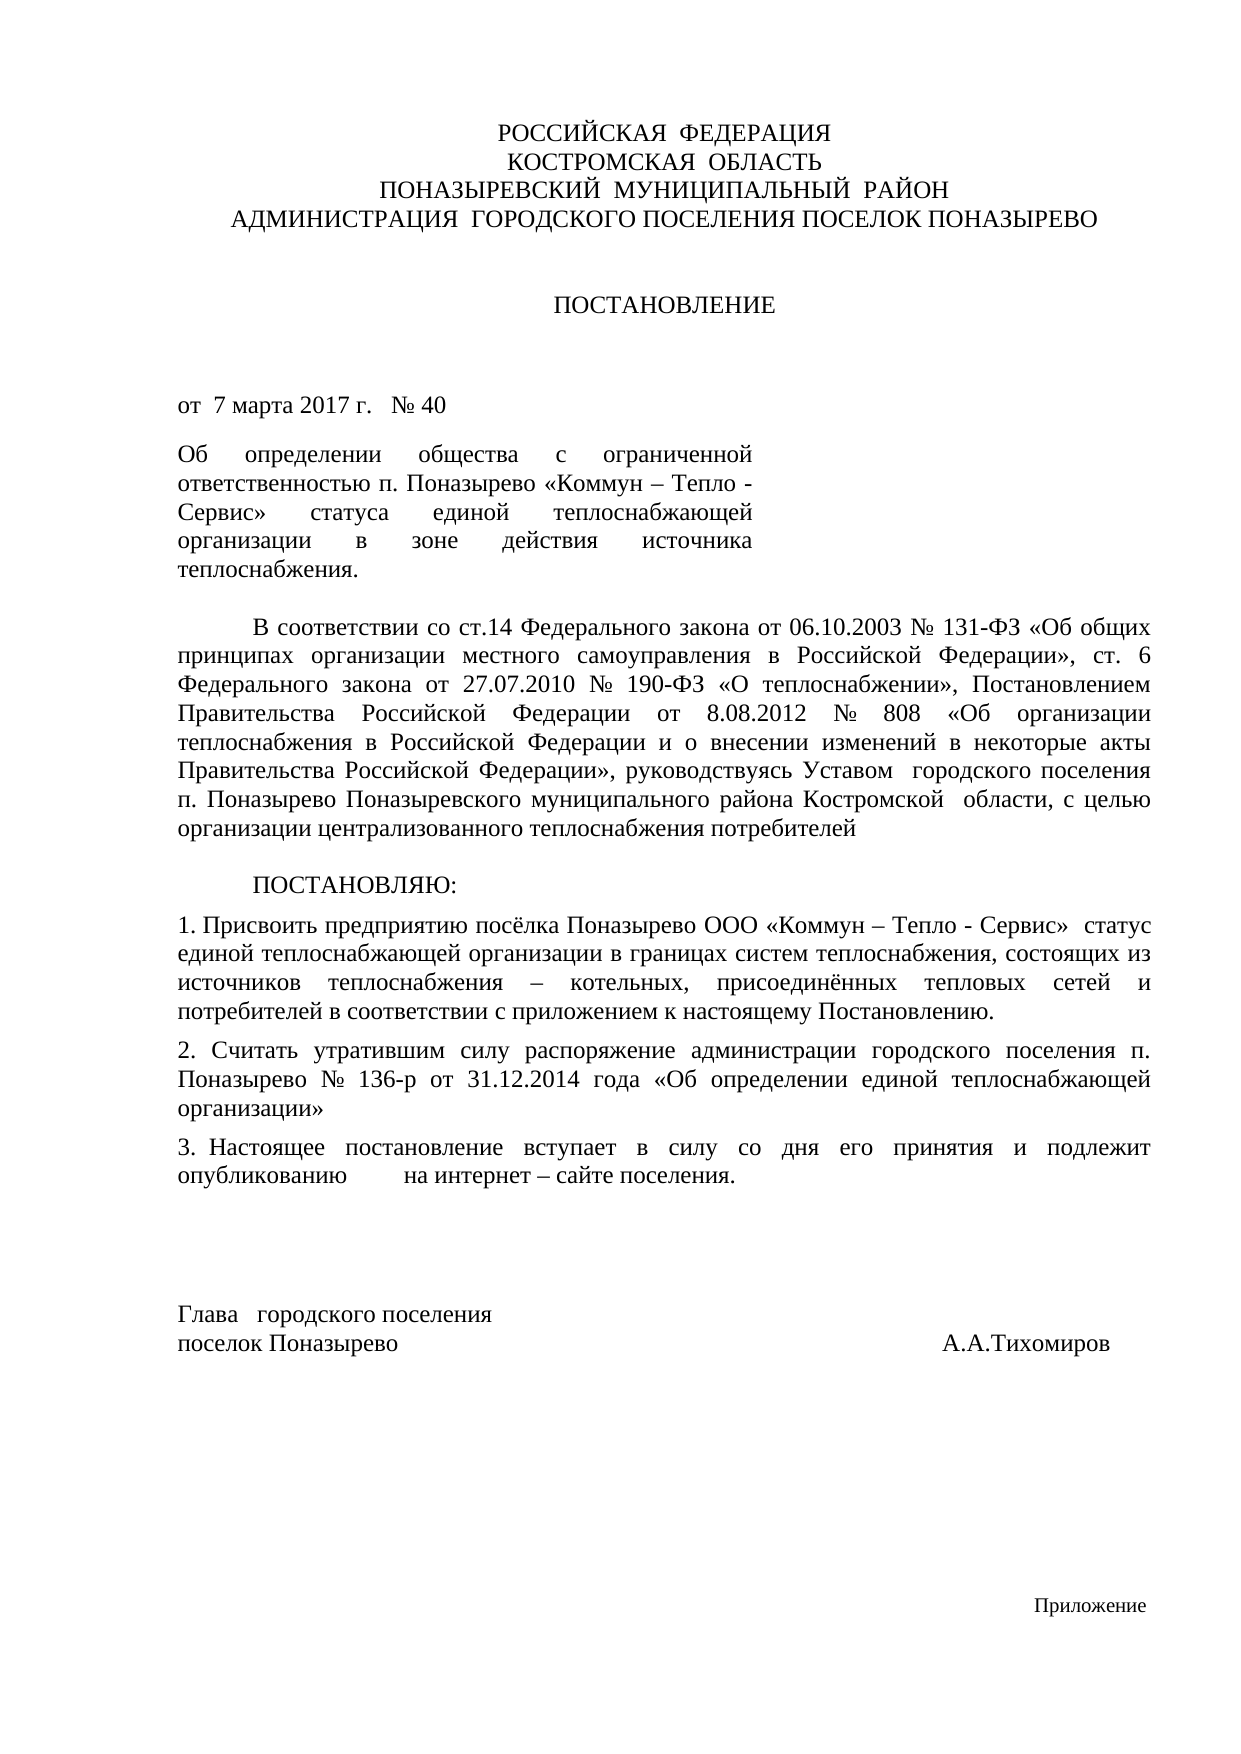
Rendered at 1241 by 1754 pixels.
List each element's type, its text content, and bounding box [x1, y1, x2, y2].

text Об определении общества с ограниченной ответственностью п. Поназырево «Коммун – Тепло - Сервис» статуса единой теплоснабжающей организации в зоне действия источника теплоснабжения. [177, 439, 753, 583]
text от 7 марта 2017 г. № 40 [177, 390, 1152, 418]
text ПОНАЗЫРЕВСКИЙ МУНИЦИПАЛЬНЫЙ РАЙОН [177, 176, 1152, 204]
text РОССИЙСКАЯ ФЕДЕРАЦИЯ [177, 118, 1152, 147]
text поселок Поназырево А.А.Тихомиров [177, 1328, 1152, 1356]
text АДМИНИСТРАЦИЯ ГОРОДСКОГО ПОСЕЛЕНИЯ ПОСЕЛОК ПОНАЗЫРЕВО [177, 204, 1152, 233]
text Глава городского поселения [177, 1299, 1152, 1328]
text Приложение [177, 1593, 1152, 1617]
text В соответствии со ст.14 Федерального закона от 06.10.2003 № 131-ФЗ «Об общих принципах организации местного самоуправления в Российской Федерации», ст. 6 Федерального закона от 27.07.2010 № 190-ФЗ «О теплоснабжении», Постановлением Правительства Российской Федерации от 8.08.2012 № 808 «Об организации теплоснабжения в Российской Федерации и о внесении изменений в некоторые акты Правительства Российской Федерации», руководствуясь Уставом городского поселения п. Поназырево Поназыревского муниципального района Костромской области, с целью организации централизованного теплоснабжения потребителей [177, 612, 1152, 842]
text КОСТРОМСКАЯ ОБЛАСТЬ [177, 147, 1152, 176]
text 1.​ Присвоить предприятию посёлка Поназырево ООО «Коммун – Тепло - Сервис» статус единой теплоснабжающей организации в границах систем теплоснабжения, состоящих из источников теплоснабжения – котельных, присоединённых тепловых сетей и потребителей в соответствии с приложением к настоящему Постановлению. [177, 910, 1152, 1025]
text 2. Считать утратившим силу распоряжение администрации городского поселения п. Поназырево № 136-р от 31.12.2014 года «Об определении единой теплоснабжающей организации» [177, 1035, 1152, 1121]
text 3.​ ​ Настоящее постановление вступает в силу со дня его принятия и подлежит опубликованию на интернет – сайте поселения. [177, 1132, 1152, 1189]
text ПОСТАНОВЛЯЮ: [177, 871, 1152, 899]
text ПОСТАНОВЛЕНИЕ [177, 291, 1152, 319]
